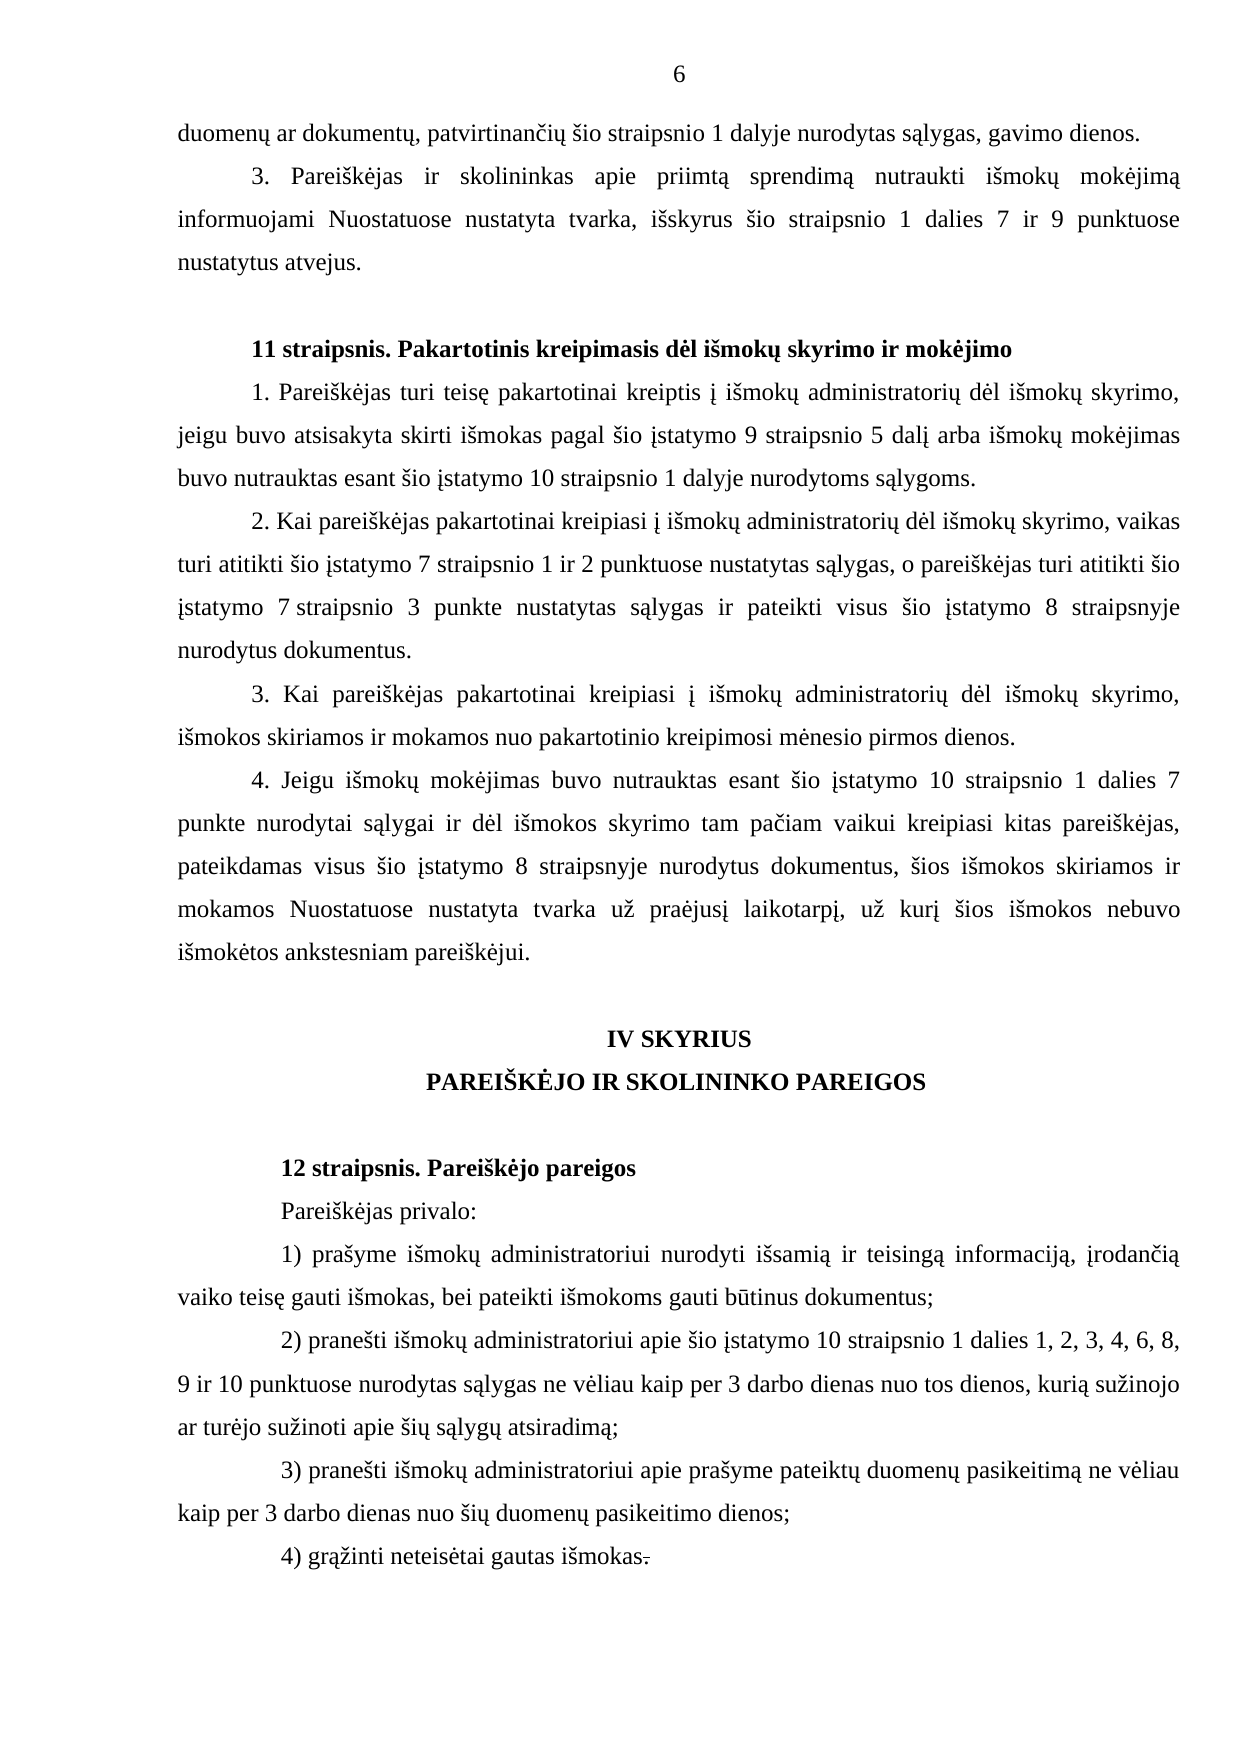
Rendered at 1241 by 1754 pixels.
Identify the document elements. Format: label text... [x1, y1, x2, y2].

text 3. Kai pareiškėjas pakartotinai kreipiasi į išmokų administratorių dėl išmokų skyrimo, išmokos skiriamos ir mokamos nuo pakartotinio kreipimosi mėnesio pirmos dienos. [177, 679, 1181, 751]
text 3) pranešti išmokų administratoriui apie prašyme pateiktų duomenų pasikeitimą ne vėliau kaip per 3 darbo dienas nuo šių duomenų pasikeitimo dienos; [177, 1455, 1181, 1527]
text 2) pranešti išmokų administratoriui apie šio įstatymo 10 straipsnio 1 dalies 1, 2, 3, 4, 6, 8, 9 ir 10 punktuose nurodytas sąlygas ne vėliau kaip per 3 darbo dienas nuo tos dienos, kurią sužinojo ar turėjo sužinoti apie šių sąlygų atsiradimą; [177, 1326, 1181, 1441]
text Pareiškėjas privalo: [177, 1196, 1181, 1225]
text 11 straipsnis. Pakartotinis kreipimasis dėl išmokų skyrimo ir mokėjimo [177, 334, 1181, 362]
text PAREIŠKĖJO IR SKOLININKO PAREIGOS [177, 1067, 1181, 1096]
text 2. Kai pareiškėjas pakartotinai kreipiasi į išmokų administratorių dėl išmokų skyrimo, vaikas turi atitikti šio įstatymo 7 straipsnio 1 ir 2 punktuose nustatytas sąlygas, o pareiškėjas turi atitikti šio įstatymo 7 straipsnio 3 punkte nustatytas sąlygas ir pateikti visus šio įstatymo 8 straipsnyje nurodytus dokumentus. [177, 506, 1181, 664]
text 4) grąžinti neteisėtai gautas išmokas. [177, 1541, 1181, 1570]
text IV SKYRIUS [177, 1024, 1181, 1052]
text duomenų ar dokumentų, patvirtinančių šio straipsnio 1 dalyje nurodytas sąlygas, gavimo dienos. [177, 118, 1181, 147]
text 1. Pareiškėjas turi teisę pakartotinai kreiptis į išmokų administratorių dėl išmokų skyrimo, jeigu buvo atsisakyta skirti išmokas pagal šio įstatymo 9 straipsnio 5 dalį arba išmokų mokėjimas buvo nutrauktas esant šio įstatymo 10 straipsnio 1 dalyje nurodytoms sąlygoms. [177, 377, 1181, 492]
text 1) prašyme išmokų administratoriui nurodyti išsamią ir teisingą informaciją, įrodančią vaiko teisę gauti išmokas, bei pateikti išmokoms gauti būtinus dokumentus; [177, 1239, 1181, 1311]
text 12 straipsnis. Pareiškėjo pareigos [177, 1153, 1181, 1182]
text 3. Pareiškėjas ir skolininkas apie priimtą sprendimą nutraukti išmokų mokėjimą informuojami Nuostatuose nustatyta tvarka, išskyrus šio straipsnio 1 dalies 7 ir 9 punktuose nustatytus atvejus. [177, 161, 1181, 276]
text 4. Jeigu išmokų mokėjimas buvo nutrauktas esant šio įstatymo 10 straipsnio 1 dalies 7 punkte nurodytai sąlygai ir dėl išmokos skyrimo tam pačiam vaikui kreipiasi kitas pareiškėjas, pateikdamas visus šio įstatymo 8 straipsnyje nurodytus dokumentus, šios išmokos skiriamos ir mokamos Nuostatuose nustatyta tvarka už praėjusį laikotarpį, už kurį šios išmokos nebuvo išmokėtos ankstesniam pareiškėjui. [177, 765, 1181, 966]
